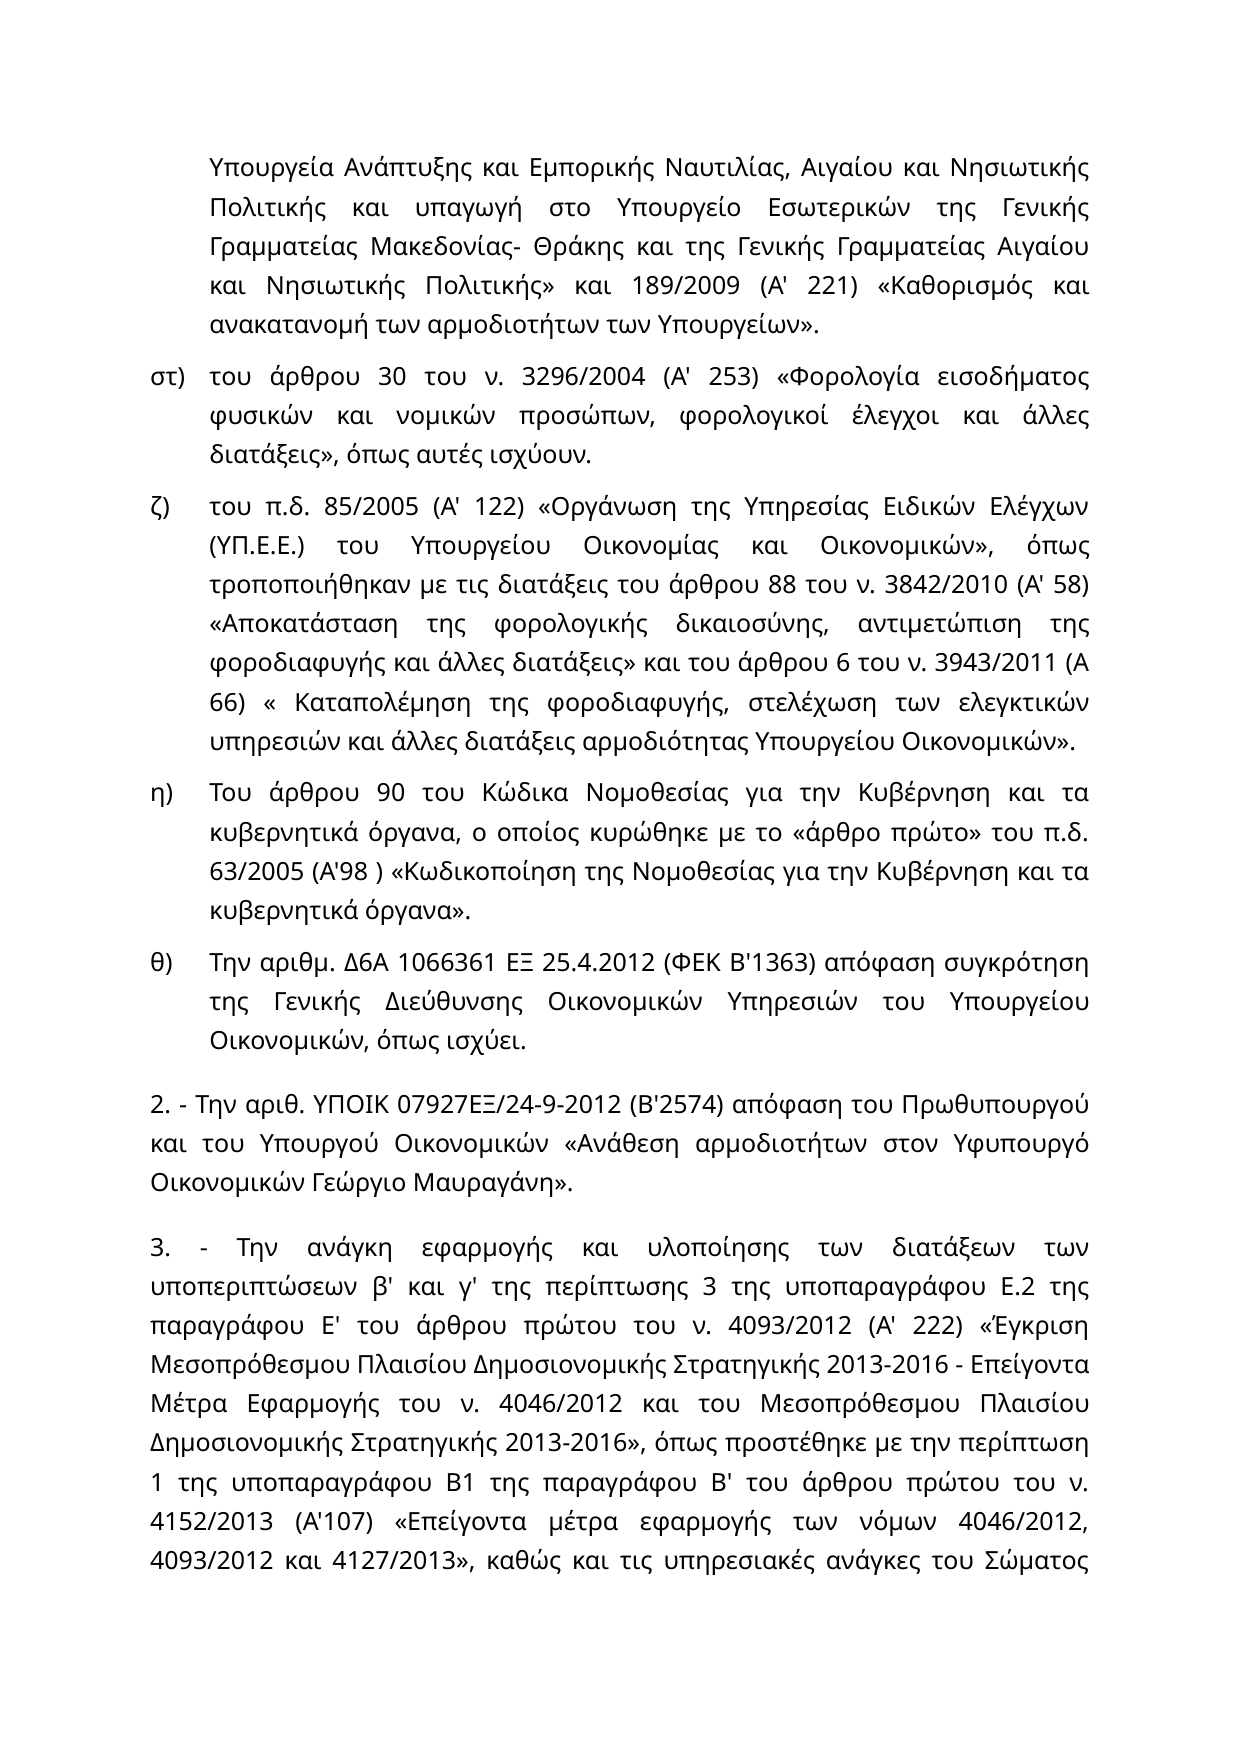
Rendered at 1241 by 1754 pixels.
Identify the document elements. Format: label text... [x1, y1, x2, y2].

list θ) Την αριθμ. Δ6Α 1066361 ΕΞ 25.4.2012 (ΦΕΚ Β'1363) απόφαση συγκρότηση της Γενικής Διεύθυνσης Οικονομικών Υπηρεσιών του Υπουργείου Οικονομικών, όπως ισχύει. [150, 944, 1090, 1057]
text 3. - Την ανάγκη εφαρμογής και υλοποίησης των διατάξεων των υποπεριπτώσεων β' και γ' της περίπτωσης 3 της υποπαραγράφου Ε.2 της παραγράφου Ε' του άρθρου πρώτου του ν. 4093/2012 (Α' 222) «Έγκριση Μεσοπρόθεσμου Πλαισίου Δημοσιονομικής Στρατηγικής 2013-2016 - Επείγοντα Μέτρα Εφαρμογής του ν. 4046/2012 και του Μεσοπρόθεσμου Πλαισίου Δημοσιονομικής Στρατηγικής 2013-2016», όπως προστέθηκε με την περίπτωση 1 της υποπαραγράφου Β1 της παραγράφου Β' του άρθρου πρώτου του ν. 4152/2013 (Α'107) «Επείγοντα μέτρα εφαρμογής των νόμων 4046/2012, 4093/2012 και 4127/2013», καθώς και τις υπηρεσιακές ανάγκες του Σώματος [150, 1229, 1090, 1577]
list η) Του άρθρου 90 του Κώδικα Νομοθεσίας για την Κυβέρνηση και τα κυβερνητικά όργανα, ο οποίος κυρώθηκε με το «άρθρο πρώτο» του π.δ. 63/2005 (Α'98 ) «Κωδικοποίηση της Νομοθεσίας για την Κυβέρνηση και τα κυβερνητικά όργανα». [150, 775, 1090, 927]
list Υπουργεία Ανάπτυξης και Εμπορικής Ναυτιλίας, Αιγαίου και Νησιωτικής Πολιτικής και υπαγωγή στο Υπουργείο Εσωτερικών της Γενικής Γραμματείας Μακεδονίας- Θράκης και της Γενικής Γραμματείας Αιγαίου και Νησιωτικής Πολιτικής» και 189/2009 (Α' 221) «Καθορισμός και ανακατανομή των αρμοδιοτήτων των Υπουργείων». [150, 150, 1090, 341]
list στ) του άρθρου 30 του ν. 3296/2004 (Α' 253) «Φορολογία εισοδήματος φυσικών και νομικών προσώπων, φορολογικοί έλεγχοι και άλλες διατάξεις», όπως αυτές ισχύουν. [150, 358, 1090, 471]
text 2. - Την αριθ. ΥΠΟΙΚ 07927ΕΞ/24-9-2012 (Β'2574) απόφαση του Πρωθυπουργού και του Υπουργού Οικονομικών «Ανάθεση αρμοδιοτήτων στον Υφυπουργό Οικονομικών Γεώργιο Μαυραγάνη». [150, 1087, 1090, 1199]
list ζ) του π.δ. 85/2005 (Α' 122) «Οργάνωση της Υπηρεσίας Ειδικών Ελέγχων (ΥΠ.Ε.Ε.) του Υπουργείου Οικονομίας και Οικονομικών», όπως τροποποιήθηκαν με τις διατάξεις του άρθρου 88 του ν. 3842/2010 (Α' 58) «Αποκατάσταση της φορολογικής δικαιοσύνης, αντιμετώπιση της φοροδιαφυγής και άλλες διατάξεις» και του άρθρου 6 του ν. 3943/2011 (Α 66) « Καταπολέμηση της φοροδιαφυγής, στελέχωση των ελεγκτικών υπηρεσιών και άλλες διατάξεις αρμοδιότητας Υπουργείου Οικονομικών». [150, 488, 1090, 757]
